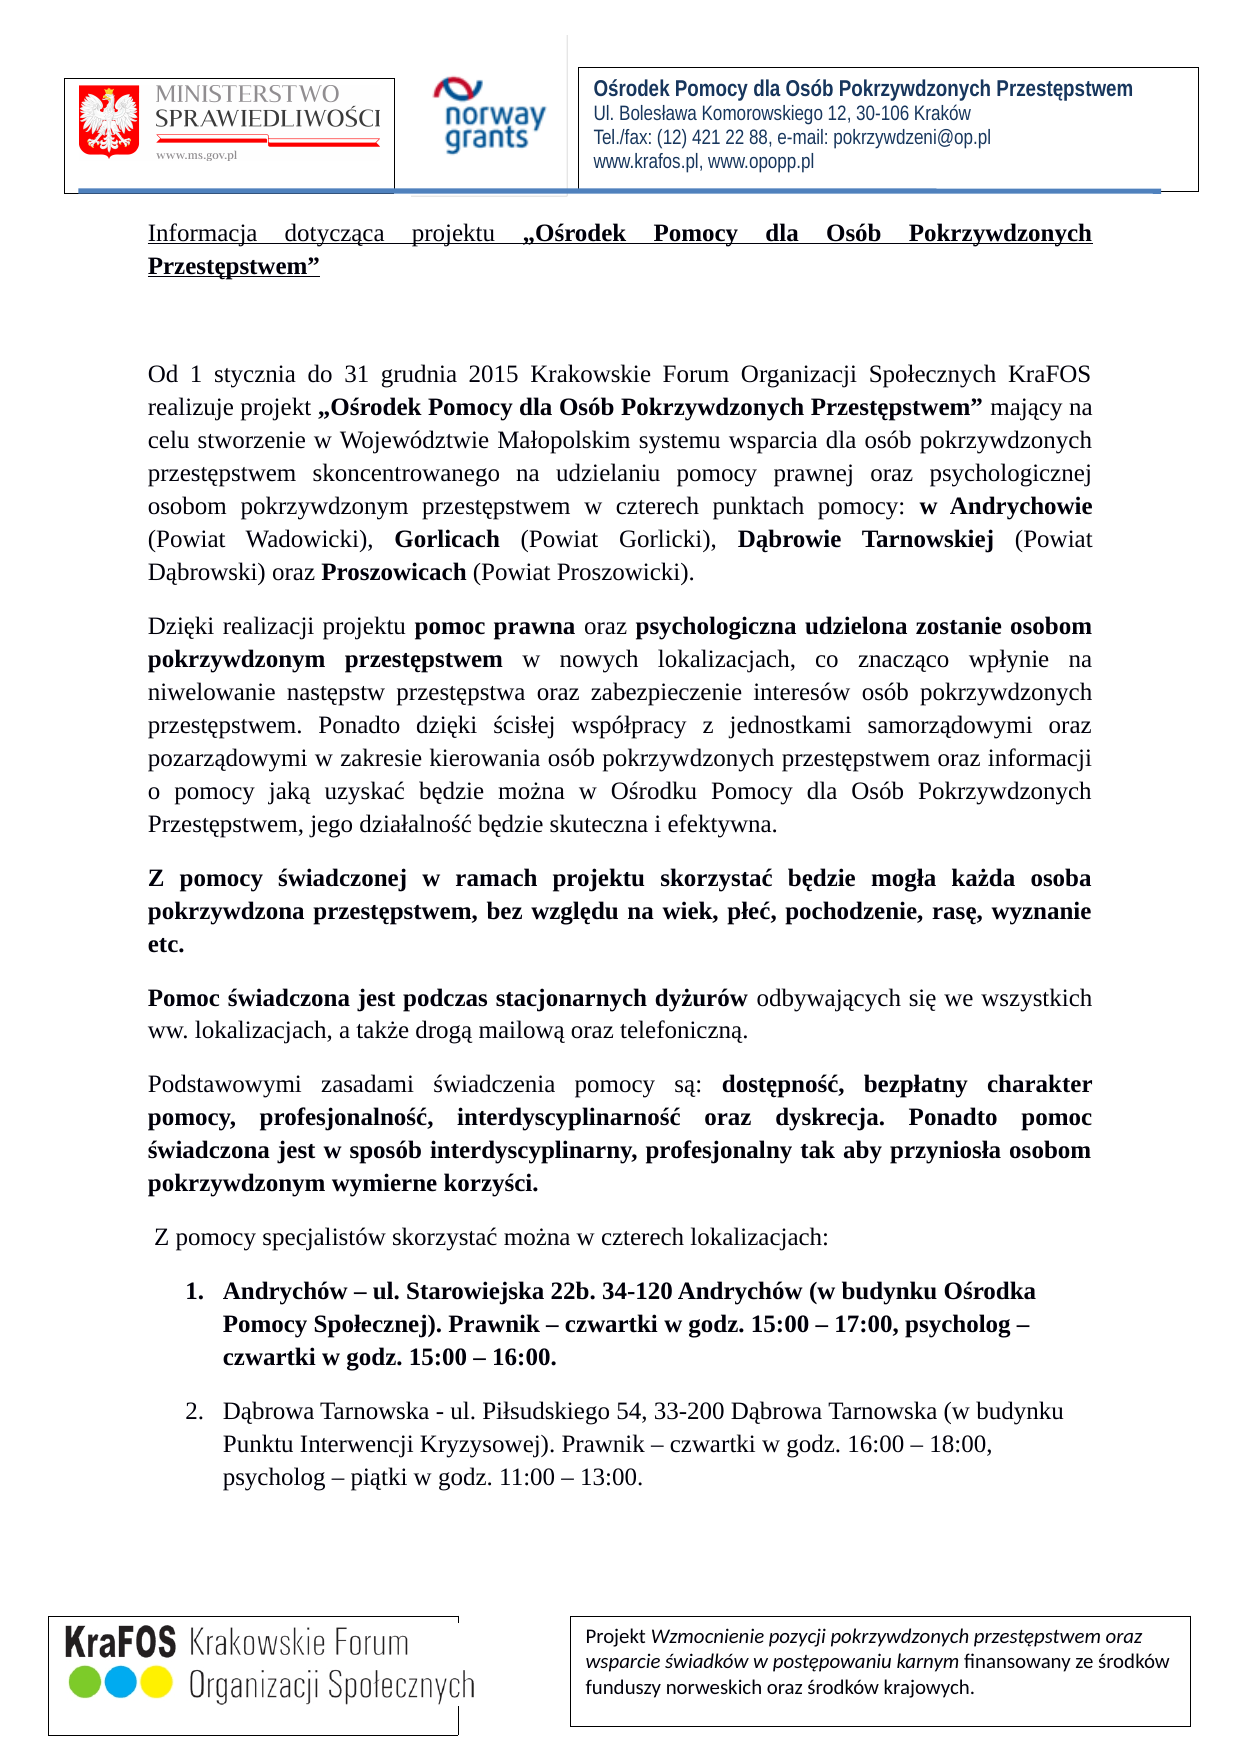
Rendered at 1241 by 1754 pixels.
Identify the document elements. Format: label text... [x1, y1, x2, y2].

picture [411, 194, 569, 198]
text Z pomocy świadczonej w ramach projektu skorzystać będzie mogła każda osoba pokrzywdzona przestępstwem, bez względu na wiek, płeć, pochodzenie, rasę, wyznanie etc. [148, 863, 1093, 957]
list Dąbrowa Tarnowska - ul. Piłsudskiego 54, 33-200 Dąbrowa Tarnowska (w budynku Punktu Interwencji Kryzysowej). Prawnik – czwartki w godz. 16:00 – 18:00, psycholog – piątki w godz. 11:00 – 13:00. [185, 1396, 1093, 1491]
list Andrychów – ul. Starowiejska 22b. 34-120 Andrychów (w budynku Ośrodka Pomocy Społecznej). Prawnik – czwartki w godz. 15:00 – 17:00, psycholog – czwartki w godz. 15:00 – 16:00. [185, 1276, 1093, 1371]
picture [63, 1623, 481, 1706]
text Od 1 stycznia do 31 grudnia 2015 Krakowskie Forum Organizacji Społecznych KraFOS realizuje projekt „Ośrodek Pomocy dla Osób Pokrzywdzonych Przestępstwem” mający na celu stworzenie w Województwie Małopolskim systemu wsparcia dla osób pokrzywdzonych przestępstwem skoncentrowanego na udzielaniu pomocy prawnej oraz psychologicznej osobom pokrzywdzonym przestępstwem w czterech punktach pomocy: w Andrychowie (Powiat Wadowicki), Gorlicach (Powiat Gorlicki), Dąbrowie Tarnowskiej (Powiat Dąbrowski) oraz Proszowicach (Powiat Proszowicki). [148, 359, 1093, 586]
text Przestępstwem” [148, 244, 1093, 280]
text Z pomocy specjalistów skorzystać można w czterech lokalizacjach: [148, 1222, 1093, 1251]
picture [411, 35, 569, 188]
text Dzięki realizacji projektu pomoc prawna oraz psychologiczna udzielona zostanie osobom pokrzywdzonym przestępstwem w nowych lokalizacjach, co znacząco wpłynie na niwelowanie następstw przestępstwa oraz zabezpieczenie interesów osób pokrzywdzonych przestępstwem. Ponadto dzięki ścisłej współpracy z jednostkami samorządowymi oraz pozarządowymi w zakresie kierowania osób pokrzywdzonych przestępstwem oraz informacji o pomocy jaką uzyskać będzie można w Ośrodku Pomocy dla Osób Pokrzywdzonych Przestępstwem, jego działalność będzie skuteczna i efektywna. [148, 611, 1093, 838]
text Informacja dotycząca projektu „Ośrodek Pomocy dla Osób Pokrzywdzonych [148, 218, 1093, 243]
text Pomoc świadczona jest podczas stacjonarnych dyżurów odbywających się we wszystkich ww. lokalizacjach, a także drogą mailową oraz telefoniczną. [148, 983, 1093, 1044]
picture [79, 85, 380, 161]
text Podstawowymi zasadami świadczenia pomocy są: dostępność, bezpłatny charakter pomocy, profesjonalność, interdyscyplinarność oraz dyskrecja. Ponadto pomoc świadczona jest w sposób interdyscyplinarny, profesjonalny tak aby przyniosła osobom pokrzywdzonym wymierne korzyści. [148, 1069, 1093, 1197]
